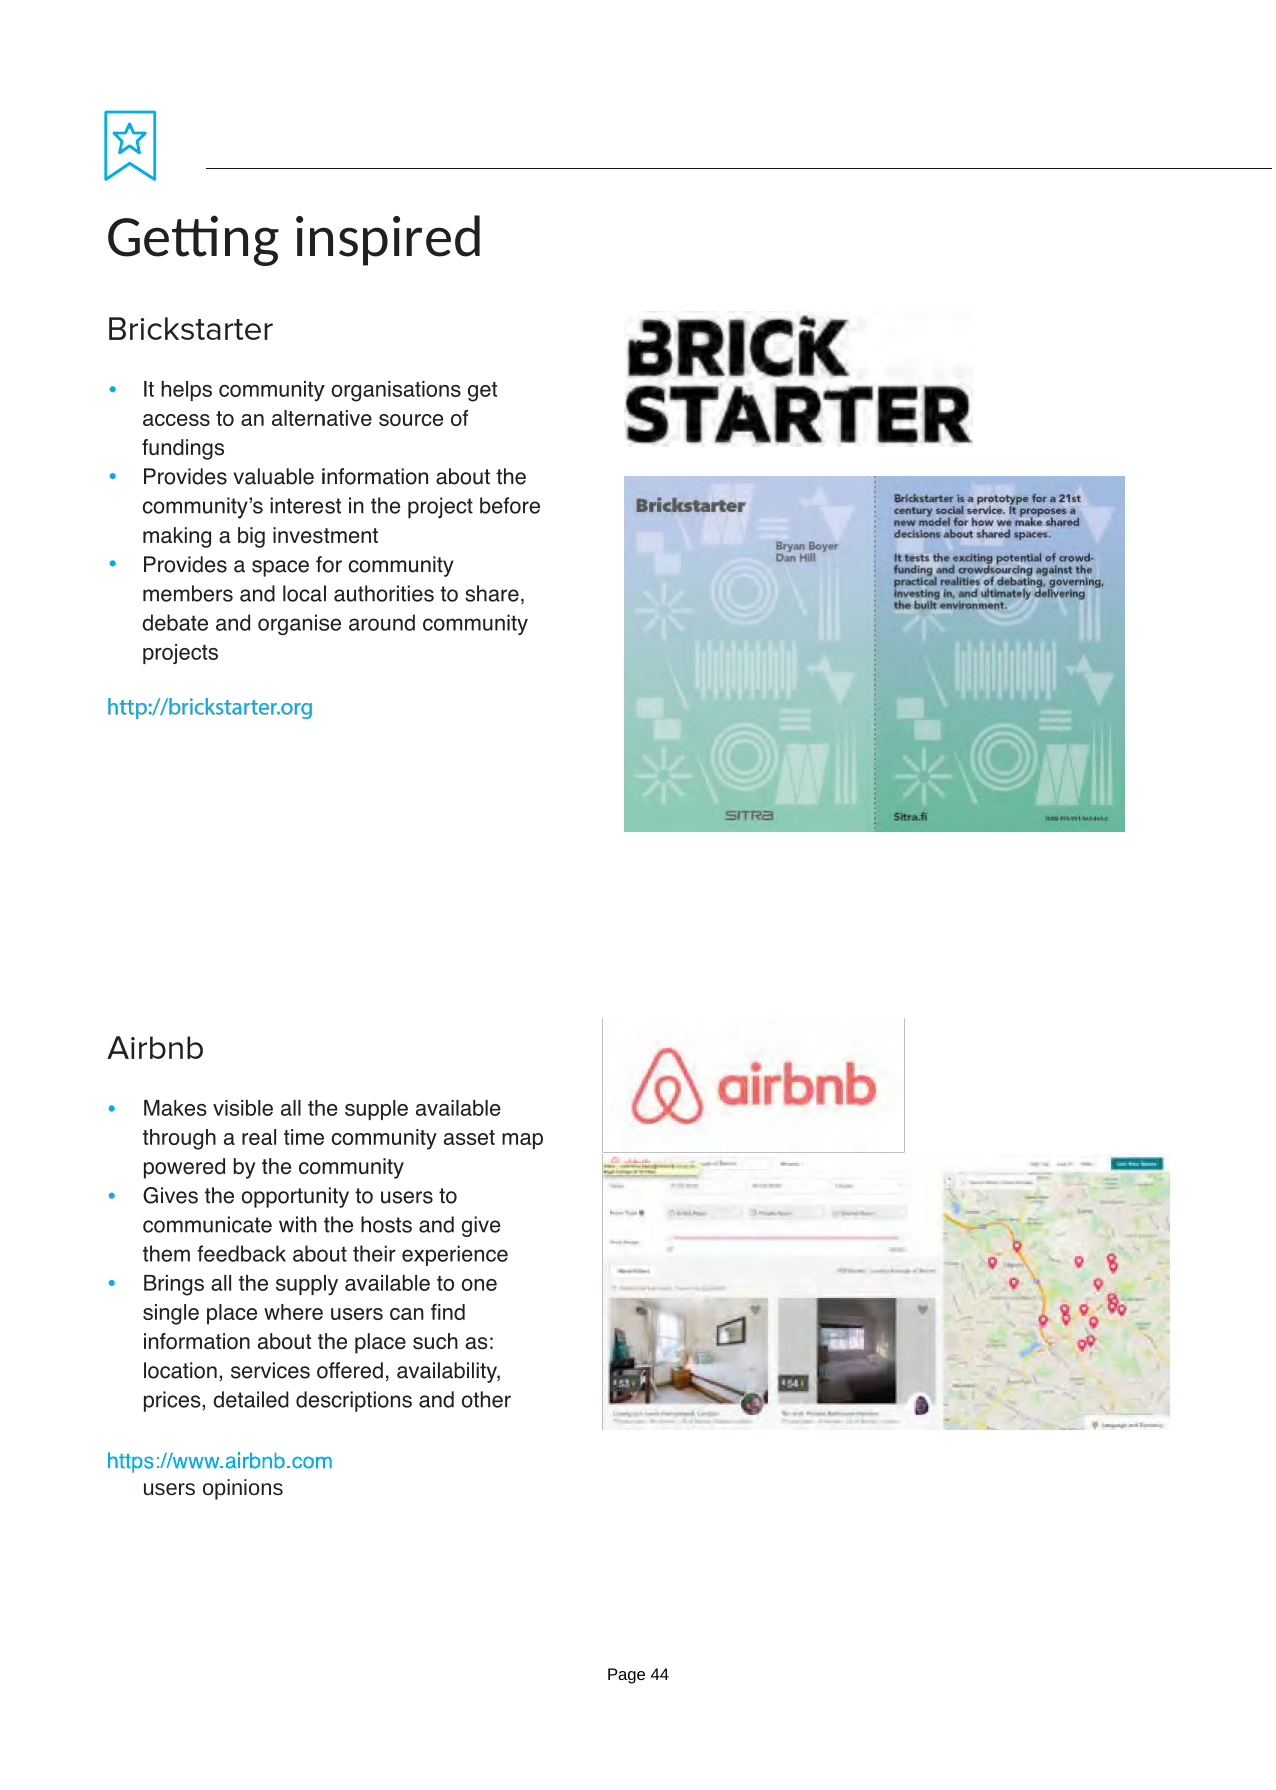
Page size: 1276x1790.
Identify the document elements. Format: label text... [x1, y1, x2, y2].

text users opinions [142, 1432, 1135, 1500]
subtitle Getting inspired [106, 112, 1135, 271]
